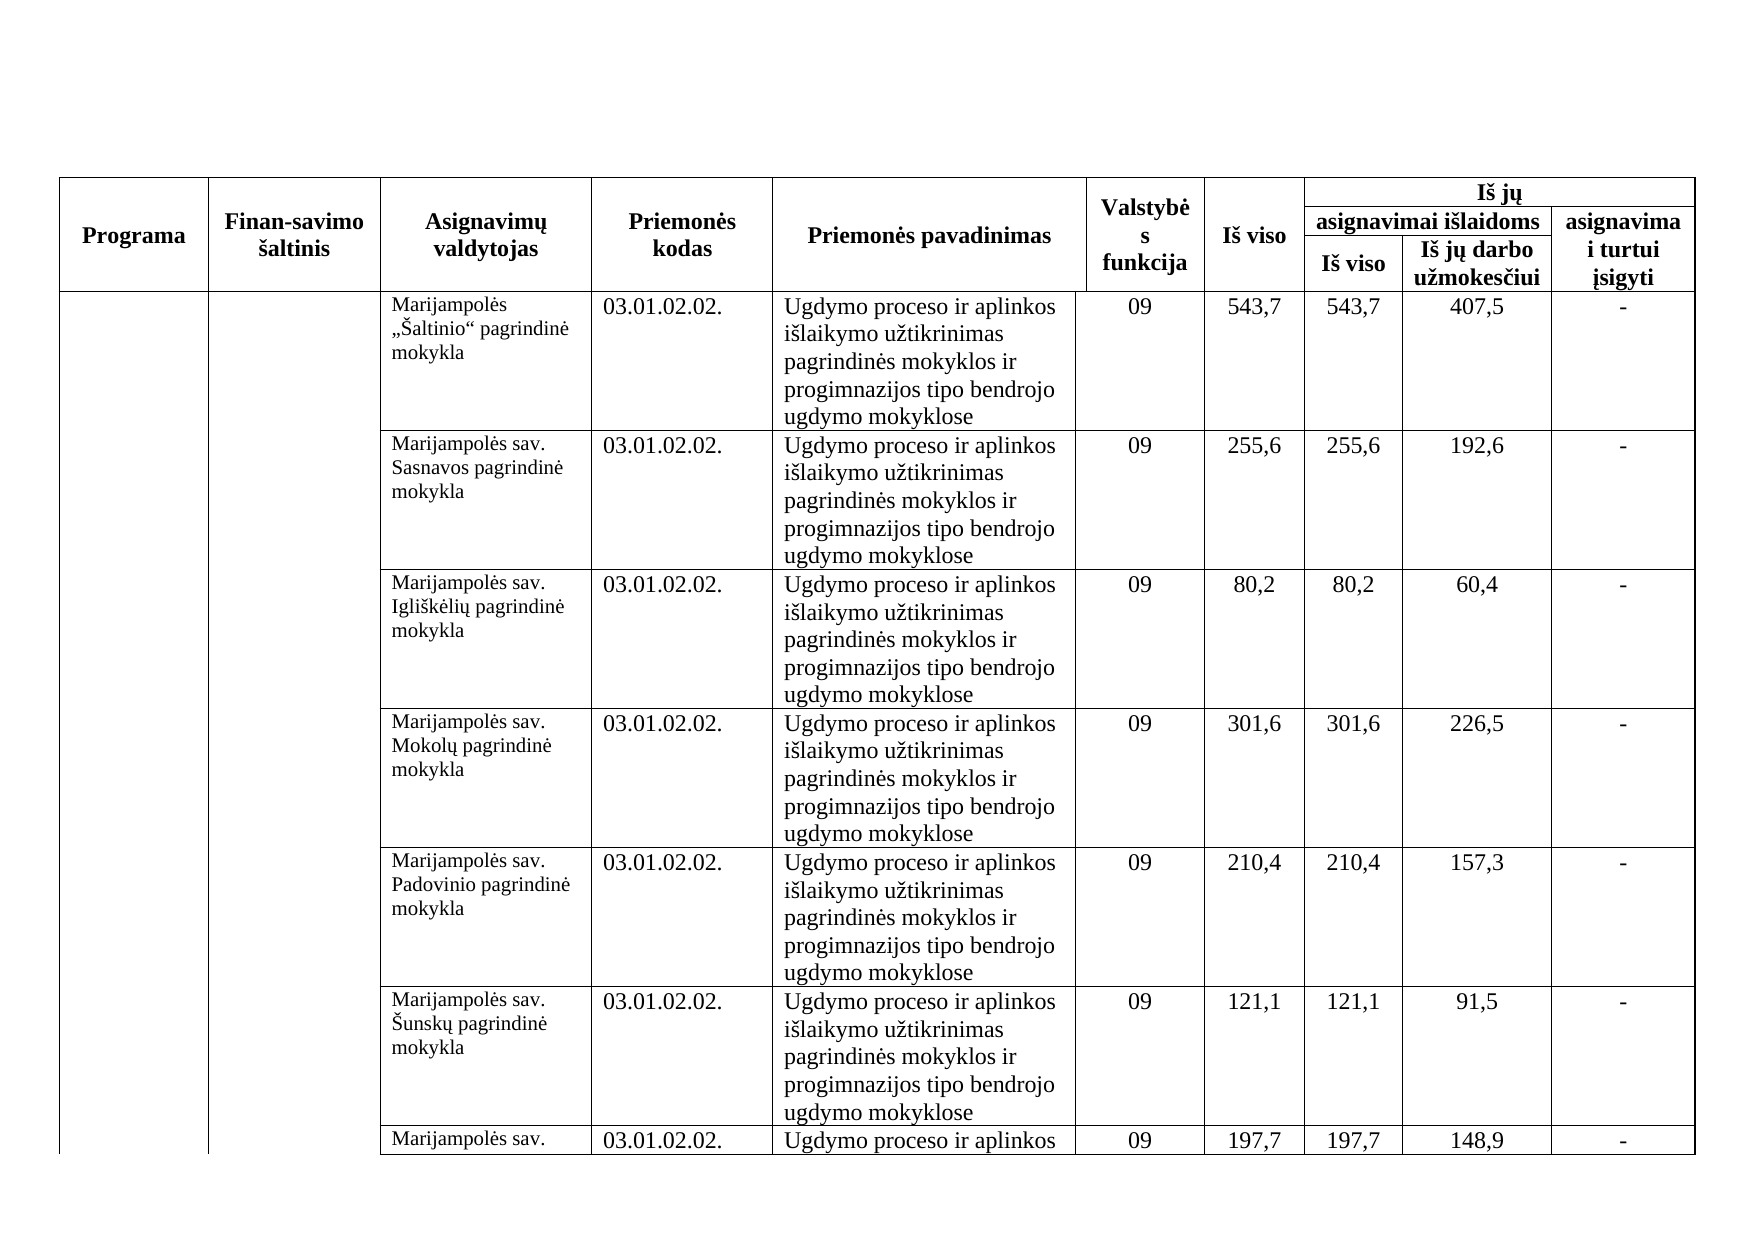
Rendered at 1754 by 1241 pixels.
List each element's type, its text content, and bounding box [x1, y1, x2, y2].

table_cell Marijampolės sav. Šunskų pagrindinė mokykla [381, 987, 591, 1125]
table_header Iš jų [1305, 178, 1694, 206]
table_cell 09 [1076, 709, 1204, 847]
table_header Priemonės pavadinimas [773, 178, 1086, 291]
table_cell Marijampolės sav. Sasnavos pagrindinė mokykla [381, 431, 591, 569]
table_cell 121,1 [1205, 987, 1304, 1125]
table_cell 09 [1076, 848, 1204, 986]
table_header Iš viso [1205, 178, 1304, 291]
table_cell 226,5 [1403, 709, 1551, 847]
table_cell Marijampolės sav. Igliškėlių pagrindinė mokykla [381, 570, 591, 708]
table_cell 60,4 [1403, 570, 1551, 708]
table_cell Ugdymo proceso ir aplinkos išlaikymo užtikrinimas pagrindinės mokyklos ir progimnazijos tipo bendrojo ugdymo mokyklose [773, 848, 1075, 986]
table_cell Iš viso [1305, 236, 1402, 291]
table_cell Ugdymo proceso ir aplinkos [773, 1126, 1075, 1154]
table_cell 03.01.02.02. [592, 431, 772, 569]
table_cell - [1552, 431, 1694, 569]
table_cell 210,4 [1305, 848, 1402, 986]
table_cell 09 [1076, 987, 1204, 1125]
table_cell 157,3 [1403, 848, 1551, 986]
table_cell 03.01.02.02. [592, 1126, 772, 1154]
table_cell 121,1 [1305, 987, 1402, 1125]
table_cell Marijampolės sav. [381, 1126, 591, 1154]
table_cell [209, 1125, 380, 1154]
table_cell - [1552, 1126, 1694, 1154]
table_cell 301,6 [1305, 709, 1402, 847]
table_header Programa [60, 178, 208, 291]
table_cell - [1552, 292, 1694, 430]
table_cell Ugdymo proceso ir aplinkos išlaikymo užtikrinimas pagrindinės mokyklos ir progimnazijos tipo bendrojo ugdymo mokyklose [773, 292, 1075, 430]
table_cell 255,6 [1305, 431, 1402, 569]
table_cell 197,7 [1305, 1126, 1402, 1154]
table_cell 148,9 [1403, 1126, 1551, 1154]
table_cell [60, 569, 208, 708]
table_cell Iš jų darbo užmokesčiui [1403, 236, 1551, 291]
table_cell Marijampolės sav. Mokolų pagrindinė mokykla [381, 709, 591, 847]
table_cell 407,5 [1403, 292, 1551, 430]
table_cell [209, 430, 380, 569]
table_cell Marijampolės sav. Padovinio pagrindinė mokykla [381, 848, 591, 986]
table_cell 03.01.02.02. [592, 709, 772, 847]
table_cell [60, 292, 208, 430]
table_cell [60, 430, 208, 569]
table_cell 543,7 [1205, 292, 1304, 430]
table_cell [209, 708, 380, 847]
table_cell Ugdymo proceso ir aplinkos išlaikymo užtikrinimas pagrindinės mokyklos ir progimnazijos tipo bendrojo ugdymo mokyklose [773, 570, 1075, 708]
table_cell Ugdymo proceso ir aplinkos išlaikymo užtikrinimas pagrindinės mokyklos ir progimnazijos tipo bendrojo ugdymo mokyklose [773, 431, 1075, 569]
table_cell - [1552, 848, 1694, 986]
table_cell asignavimai išlaidoms [1305, 207, 1551, 234]
table_cell [60, 847, 208, 986]
table_cell 255,6 [1205, 431, 1304, 569]
table_cell Marijampolės „Šaltinio“ pagrindinė mokykla [381, 292, 591, 430]
table_cell Ugdymo proceso ir aplinkos išlaikymo užtikrinimas pagrindinės mokyklos ir progimnazijos tipo bendrojo ugdymo mokyklose [773, 709, 1075, 847]
table_cell [209, 986, 380, 1125]
table_cell 80,2 [1305, 570, 1402, 708]
table_cell [60, 708, 208, 847]
table_cell 03.01.02.02. [592, 987, 772, 1125]
table_cell - [1552, 570, 1694, 708]
table_cell 543,7 [1305, 292, 1402, 430]
table_cell 03.01.02.02. [592, 292, 772, 430]
table_cell 192,6 [1403, 431, 1551, 569]
table_cell 301,6 [1205, 709, 1304, 847]
table_cell - [1552, 709, 1694, 847]
table_cell 91,5 [1403, 987, 1551, 1125]
table_cell [209, 292, 380, 430]
table_header Asignavimų valdytojas [381, 178, 591, 291]
table_cell 03.01.02.02. [592, 848, 772, 986]
table_cell [209, 847, 380, 986]
table_header Finan-savimo šaltinis [209, 178, 380, 291]
table_cell [209, 569, 380, 708]
table_cell 09 [1076, 1126, 1204, 1154]
table_header Priemonės kodas [592, 178, 772, 291]
table_cell [60, 1125, 208, 1154]
table_header Valstybės funkcija [1087, 178, 1204, 291]
table_cell 09 [1076, 431, 1204, 569]
table_cell 03.01.02.02. [592, 570, 772, 708]
table_cell 80,2 [1205, 570, 1304, 708]
table_cell 09 [1076, 292, 1204, 430]
table_cell asignavimai turtui įsigyti [1552, 207, 1694, 291]
table_cell Ugdymo proceso ir aplinkos išlaikymo užtikrinimas pagrindinės mokyklos ir progimnazijos tipo bendrojo ugdymo mokyklose [773, 987, 1075, 1125]
table_cell 197,7 [1205, 1126, 1304, 1154]
table_cell 09 [1076, 570, 1204, 708]
table_cell 210,4 [1205, 848, 1304, 986]
table_cell - [1552, 987, 1694, 1125]
table_cell [60, 986, 208, 1125]
